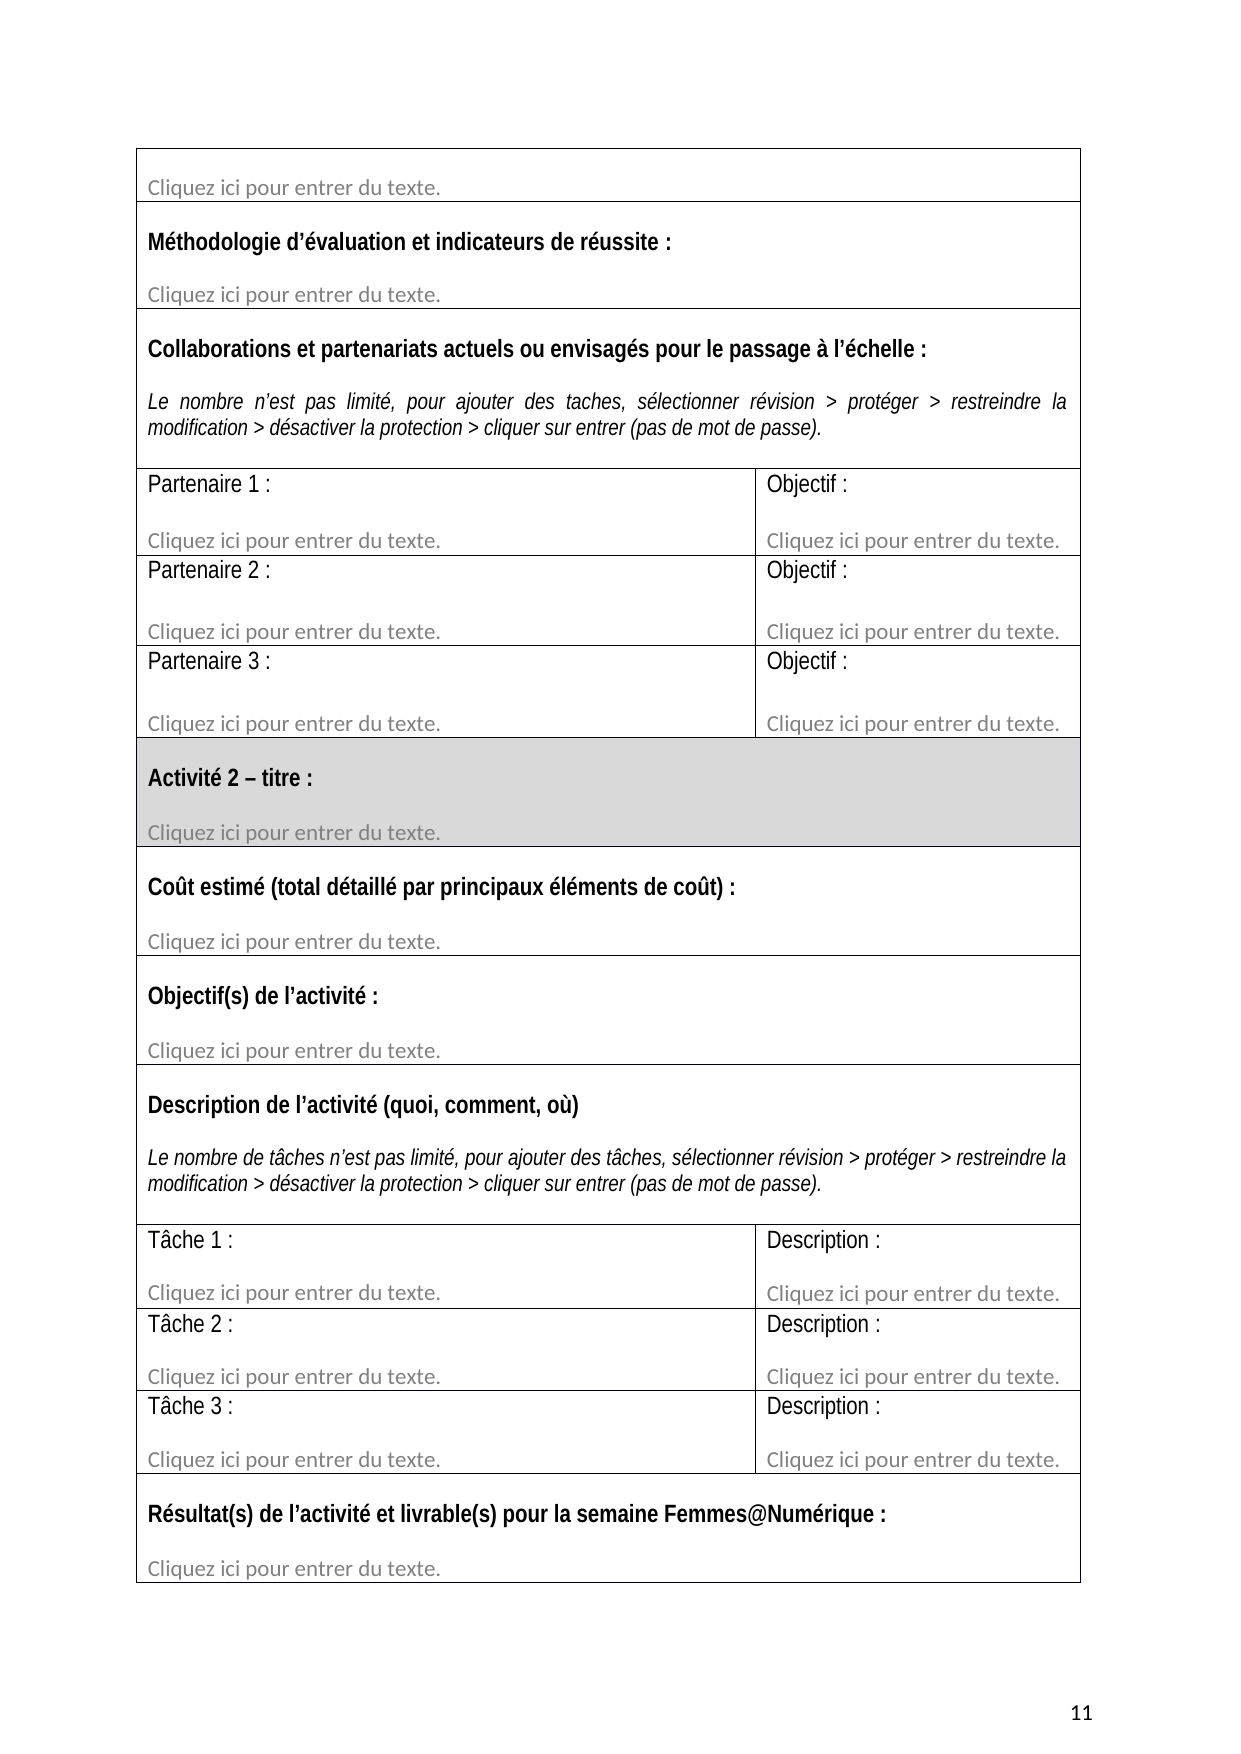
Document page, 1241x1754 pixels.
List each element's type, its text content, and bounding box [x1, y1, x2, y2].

table_cell Cliquez ici pour entrer du texte. [756, 592, 1080, 645]
table_cell Cliquez ici pour entrer du texte. [756, 684, 1080, 737]
table_cell Cliquez ici pour entrer du texte. [137, 149, 1080, 201]
table_cell Cliquez ici pour entrer du texte. [756, 501, 1080, 554]
table_cell Objectif : [756, 469, 1080, 501]
table_cell Objectif(s) de l’activité : [137, 956, 1080, 1010]
table_cell Cliquez ici pour entrer du texte. [137, 1337, 755, 1390]
table_cell Tâche 3 : [137, 1391, 755, 1420]
table_cell Cliquez ici pour entrer du texte. [137, 1253, 755, 1307]
table_cell Description : [756, 1391, 1080, 1420]
table_cell Cliquez ici pour entrer du texte. [137, 592, 755, 645]
table_cell Cliquez ici pour entrer du texte. [137, 255, 1080, 308]
table_cell Résultat(s) de l’activité et livrable(s) pour la semaine Femmes@Numérique : [137, 1474, 1080, 1528]
table_cell Description : [756, 1225, 1080, 1253]
table_cell Coût estimé (total détaillé par principaux éléments de coût) : [137, 847, 1080, 901]
table_cell Cliquez ici pour entrer du texte. [137, 1420, 755, 1473]
table_cell Activité 2 – titre : [137, 738, 1080, 792]
table_cell Cliquez ici pour entrer du texte. [137, 1010, 1080, 1064]
table_cell Partenaire 2 : [137, 556, 755, 592]
table_cell Méthodologie d’évaluation et indicateurs de réussite : [137, 202, 1080, 255]
table_cell Cliquez ici pour entrer du texte. [137, 684, 755, 737]
table_cell Cliquez ici pour entrer du texte. [137, 901, 1080, 955]
table_cell Cliquez ici pour entrer du texte. [756, 1420, 1080, 1473]
table_cell Description de l’activité (quoi, comment, où) Le nombre de tâches n’est pas limité, pour ajouter des tâches, sélectionner révision > protéger > restreindre la modification > désactiver la protection > cliquer sur entrer (pas de mot de passe). [137, 1065, 1080, 1224]
table_cell Tâche 1 : [137, 1225, 755, 1253]
table_cell Tâche 2 : [137, 1309, 755, 1337]
table_cell Description : [756, 1309, 1080, 1337]
table_cell Cliquez ici pour entrer du texte. [756, 1337, 1080, 1390]
table_cell Collaborations et partenariats actuels ou envisagés pour le passage à l’échelle : Le nombre n’est pas limité, pour ajouter des taches, sélectionner révision > protéger > restreindre la modification > désactiver la protection > cliquer sur entrer (pas de mot de passe). [137, 309, 1080, 468]
table_cell Objectif : [756, 556, 1080, 592]
table_cell Partenaire 1 : [137, 469, 755, 501]
table_cell Partenaire 3 : [137, 646, 755, 684]
table_cell Cliquez ici pour entrer du texte. [756, 1253, 1080, 1307]
table_cell Objectif : [756, 646, 1080, 684]
table_cell Cliquez ici pour entrer du texte. [137, 1528, 1080, 1582]
table_cell Cliquez ici pour entrer du texte. [137, 792, 1080, 846]
table_cell Cliquez ici pour entrer du texte. [137, 501, 755, 554]
